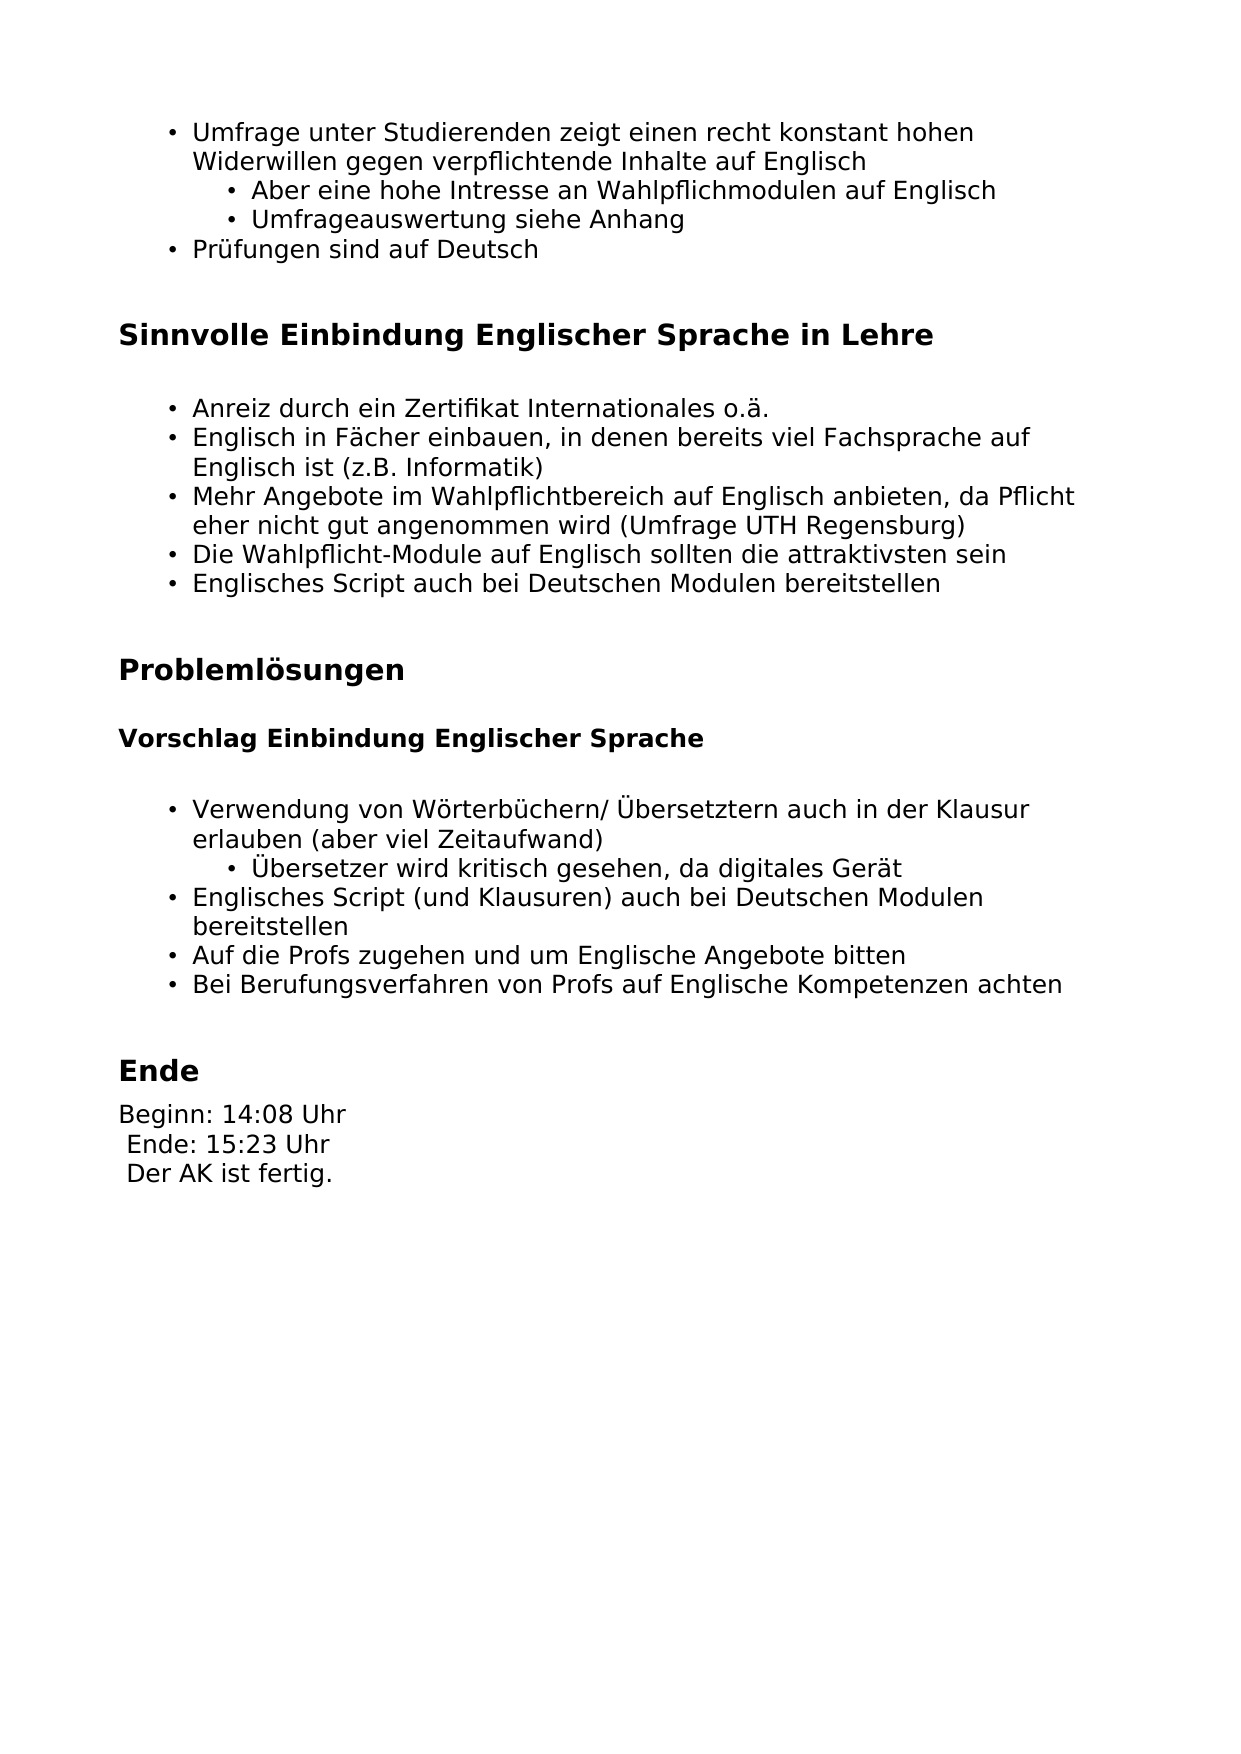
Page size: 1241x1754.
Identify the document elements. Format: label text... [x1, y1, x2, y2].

list Englisch in Fächer einbauen, in denen bereits viel Fachsprache auf Englisch ist (z.B. Informatik) [177, 423, 1122, 482]
list Umfrage unter Studierenden zeigt einen recht konstant hohen Widerwillen gegen verpflichtende Inhalte auf Englisch [177, 118, 1122, 176]
list Mehr Angebote im Wahlpflichtbereich auf Englisch anbieten, da Pflicht eher nicht gut angenommen wird (Umfrage UTH Regensburg) [177, 482, 1122, 540]
text Beginn: 14:08 Uhr Ende: 15:23 Uhr Der AK ist fertig. [118, 1101, 1122, 1188]
list Verwendung von Wörterbüchern/ Übersetztern auch in der Klausur erlauben (aber viel Zeitaufwand) [177, 796, 1122, 854]
list Auf die Profs zugehen und um Englische Angebote bitten [177, 941, 1122, 971]
subtitle Ende [118, 1054, 1122, 1088]
list Englisches Script auch bei Deutschen Modulen bereitstellen [177, 569, 1122, 598]
list Prüfungen sind auf Deutsch [177, 235, 1122, 264]
list Die Wahlpflicht-Module auf Englisch sollten die attraktivsten sein [177, 540, 1122, 569]
subtitle Vorschlag Einbindung Englischer Sprache [118, 724, 1122, 754]
list Bei Berufungsverfahren von Profs auf Englische Kompetenzen achten [177, 971, 1122, 1000]
subtitle Sinnvolle Einbindung Englischer Sprache in Lehre [118, 318, 1122, 352]
list Umfrageauswertung siehe Anhang [236, 206, 1122, 235]
list Übersetzer wird kritisch gesehen, da digitales Gerät [236, 854, 1122, 883]
list Anreiz durch ein Zertifikat Internationales o.ä. [177, 394, 1122, 423]
list Englisches Script (und Klausuren) auch bei Deutschen Modulen bereitstellen [177, 883, 1122, 941]
subtitle Problemlösungen [118, 653, 1122, 687]
list Aber eine hohe Intresse an Wahlpflichmodulen auf Englisch [236, 176, 1122, 206]
